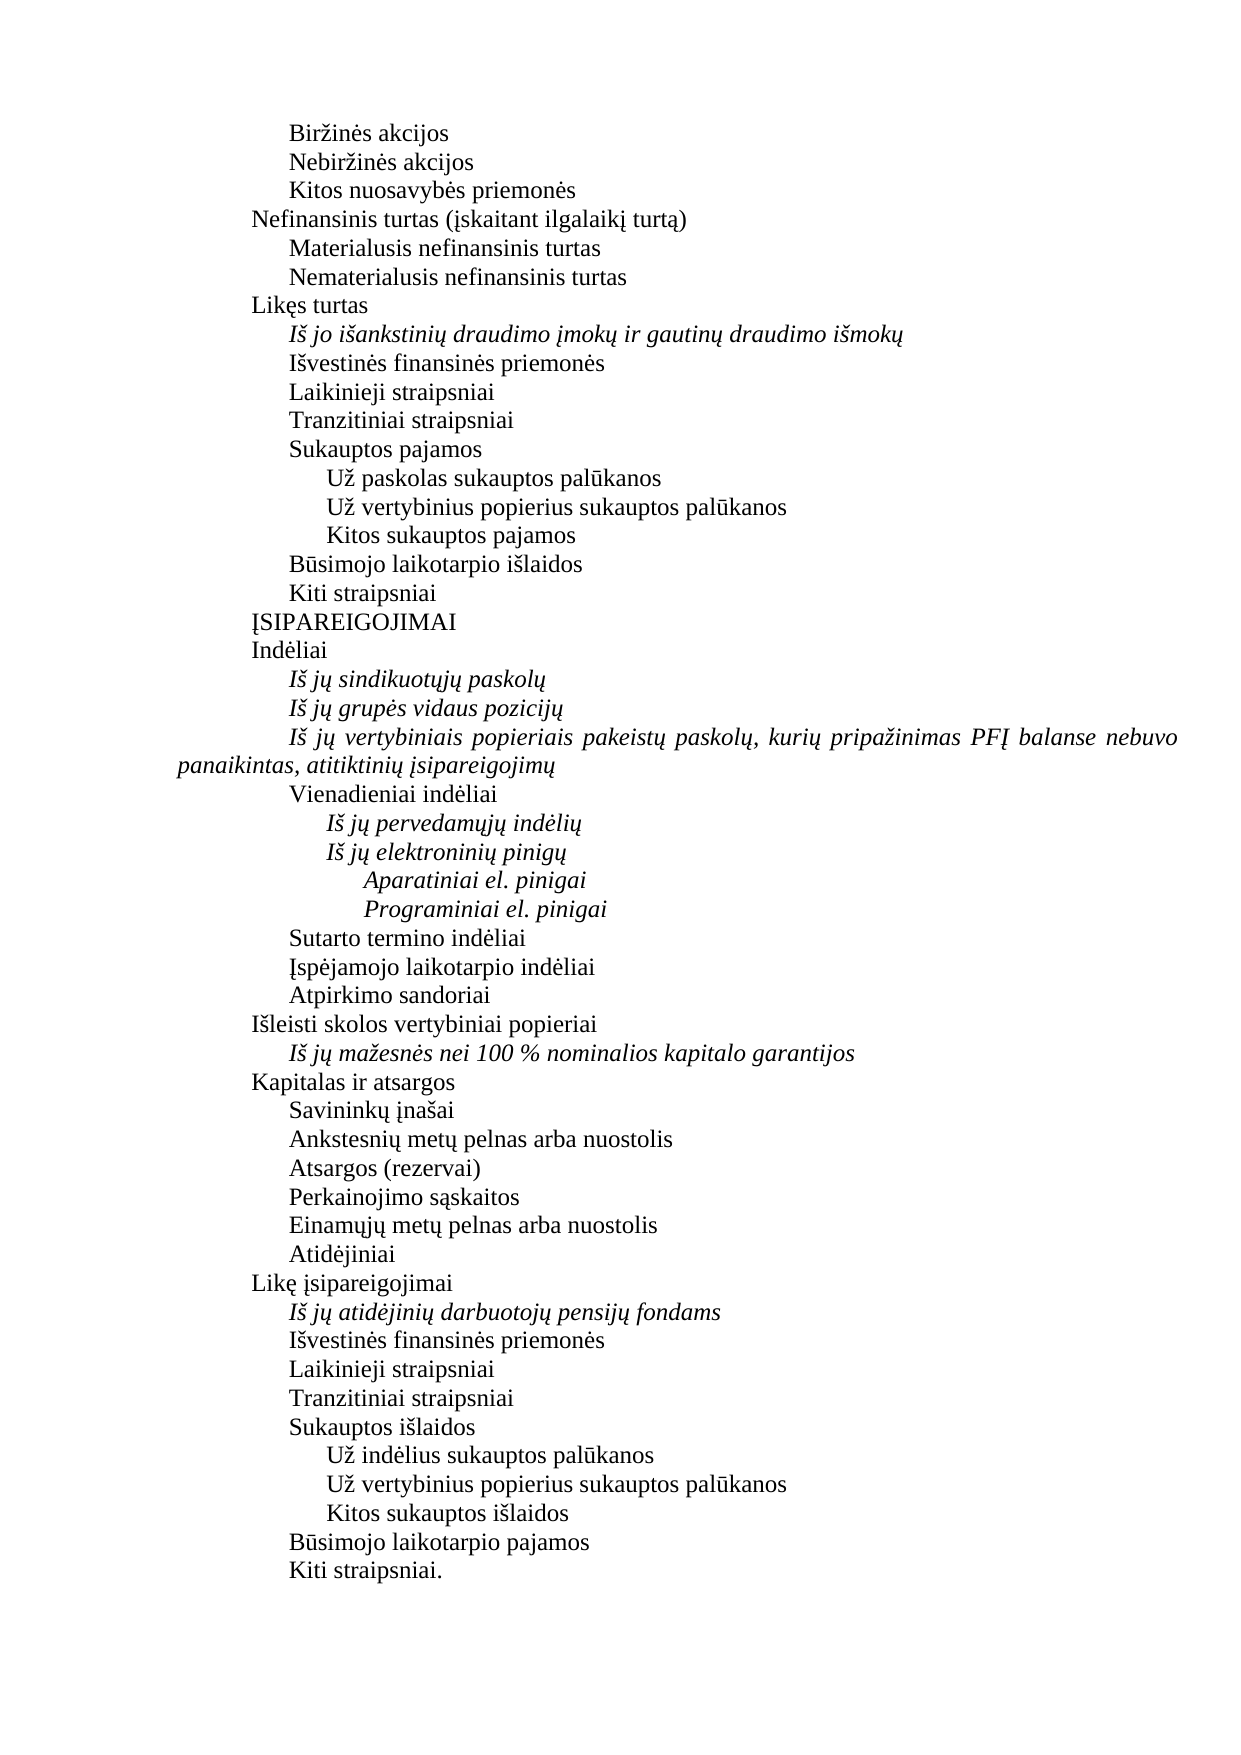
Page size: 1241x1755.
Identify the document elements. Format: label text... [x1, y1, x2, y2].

text Laikinieji straipsniai [177, 1354, 1181, 1383]
text Tranzitiniai straipsniai [177, 1383, 1181, 1412]
text Atpirkimo sandoriai [177, 981, 1181, 1009]
text Būsimojo laikotarpio pajamos [177, 1527, 1181, 1556]
text Ankstesnių metų pelnas arba nuostolis [177, 1124, 1181, 1153]
text Einamųjų metų pelnas arba nuostolis [177, 1211, 1181, 1239]
text Biržinės akcijos [177, 118, 1181, 147]
text Kitos sukauptos išlaidos [177, 1498, 1181, 1527]
text Iš jų atidėjinių darbuotojų pensijų fondams [177, 1297, 1181, 1326]
text Atsargos (rezervai) [177, 1153, 1181, 1182]
text Likęs turtas [177, 291, 1181, 319]
text Išvestinės finansinės priemonės [177, 348, 1181, 377]
text Iš jų vertybiniais popieriais pakeistų paskolų, kurių pripažinimas PFĮ balanse nebuvo panaikintas, atitiktinių įsipareigojimų [177, 722, 1181, 779]
text Iš jų pervedamųjų indėlių [177, 808, 1181, 837]
text Sukauptos išlaidos [177, 1412, 1181, 1441]
text Išleisti skolos vertybiniai popieriai [177, 1009, 1181, 1038]
text Programiniai el. pinigai [177, 894, 1181, 923]
text ĮSIPAREIGOJIMAI [177, 607, 1181, 636]
text Tranzitiniai straipsniai [177, 406, 1181, 434]
text Indėliai [177, 636, 1181, 664]
text Už vertybinius popierius sukauptos palūkanos [177, 1469, 1181, 1498]
text Kiti straipsniai. [177, 1556, 1181, 1584]
text Už indėlius sukauptos palūkanos [177, 1441, 1181, 1469]
text Kapitalas ir atsargos [177, 1067, 1181, 1096]
text Materialusis nefinansinis turtas [177, 233, 1181, 262]
text Būsimojo laikotarpio išlaidos [177, 549, 1181, 578]
text Iš jų mažesnės nei 100 % nominalios kapitalo garantijos [177, 1038, 1181, 1067]
text Sukauptos pajamos [177, 434, 1181, 463]
text Nefinansinis turtas (įskaitant ilgalaikį turtą) [177, 204, 1181, 233]
text Kitos sukauptos pajamos [177, 521, 1181, 549]
text Likę įsipareigojimai [177, 1268, 1181, 1297]
text Perkainojimo sąskaitos [177, 1182, 1181, 1211]
text Iš jų sindikuotųjų paskolų [177, 664, 1181, 693]
text Už paskolas sukauptos palūkanos [177, 463, 1181, 492]
text Iš jų elektroninių pinigų [177, 837, 1181, 866]
text Laikinieji straipsniai [177, 377, 1181, 406]
text Kiti straipsniai [177, 578, 1181, 607]
text Savininkų įnašai [177, 1096, 1181, 1124]
text Vienadieniai indėliai [177, 779, 1181, 808]
text Atidėjiniai [177, 1239, 1181, 1268]
text Už vertybinius popierius sukauptos palūkanos [177, 492, 1181, 521]
text Išvestinės finansinės priemonės [177, 1326, 1181, 1354]
text Įspėjamojo laikotarpio indėliai [177, 952, 1181, 981]
text Iš jų grupės vidaus pozicijų [177, 693, 1181, 722]
text Nematerialusis nefinansinis turtas [177, 262, 1181, 291]
text Sutarto termino indėliai [177, 923, 1181, 952]
text Nebiržinės akcijos [177, 147, 1181, 176]
text Iš jo išankstinių draudimo įmokų ir gautinų draudimo išmokų [177, 319, 1181, 348]
text Aparatiniai el. pinigai [177, 866, 1181, 894]
text Kitos nuosavybės priemonės [177, 176, 1181, 204]
